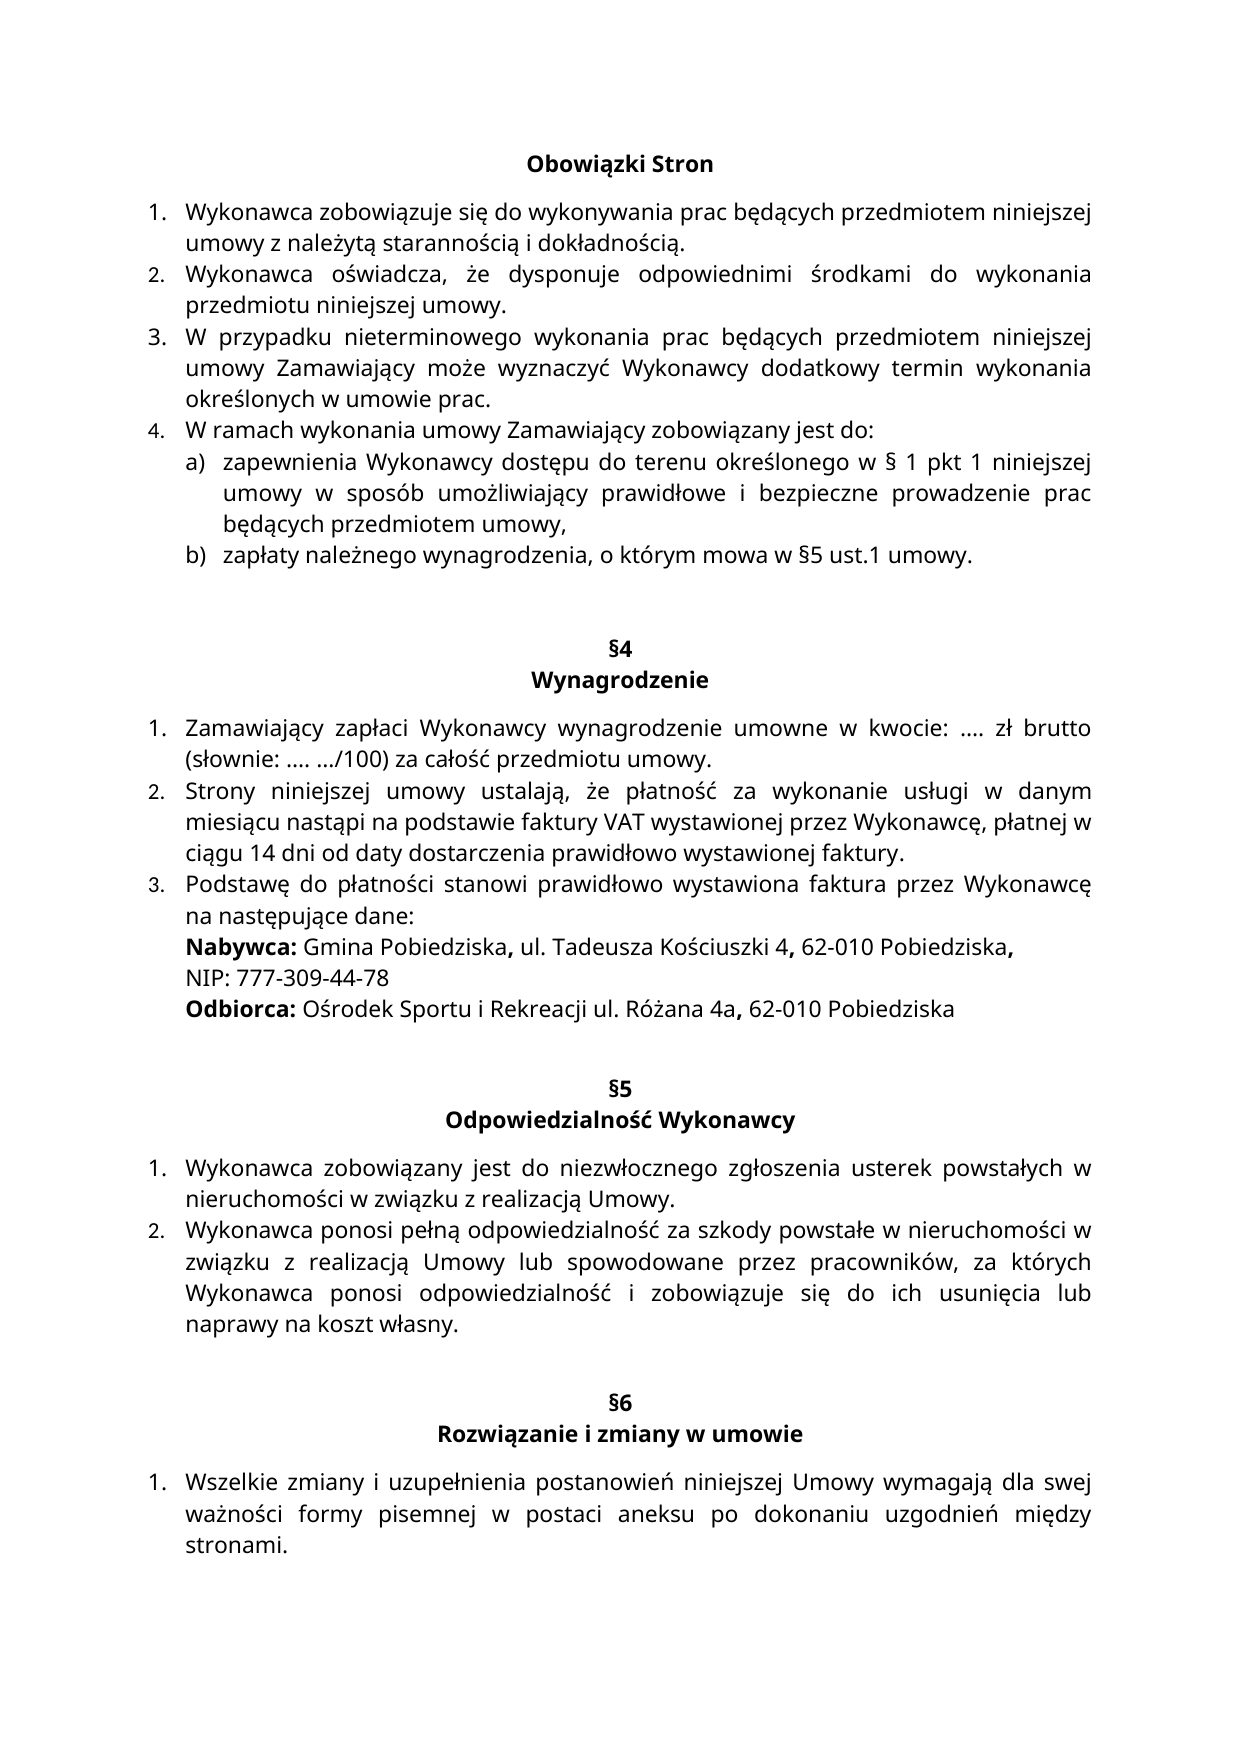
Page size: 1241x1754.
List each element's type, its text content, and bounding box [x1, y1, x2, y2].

text §6 [148, 1387, 1093, 1418]
list Podstawę do płatności stanowi prawidłowo wystawiona faktura przez Wykonawcę na następujące dane: [148, 868, 1093, 931]
list W przypadku nieterminowego wykonania prac będących przedmiotem niniejszej umowy Zamawiający może wyznaczyć Wykonawcy dodatkowy termin wykonania określonych w umowie prac. [148, 321, 1093, 414]
list Wszelkie zmiany i uzupełnienia postanowień niniejszej Umowy wymagają dla swej ważności formy pisemnej w postaci aneksu po dokonaniu uzgodnień między stronami. [148, 1466, 1093, 1560]
list Wykonawca zobowiązany jest do niezwłocznego zgłoszenia usterek powstałych w nieruchomości w związku z realizacją Umowy. [148, 1152, 1093, 1214]
list Wykonawca ponosi pełną odpowiedzialność za szkody powstałe w nieruchomości w związku z realizacją Umowy lub spowodowane przez pracowników, za których Wykonawca ponosi odpowiedzialność i zobowiązuje się do ich usunięcia lub naprawy na koszt własny. [148, 1214, 1093, 1339]
text Odpowiedzialność Wykonawcy [148, 1104, 1093, 1135]
list Wykonawca zobowiązuje się do wykonywania prac będących przedmiotem niniejszej umowy z należytą starannością i dokładnością. [148, 196, 1093, 258]
list zapłaty należnego wynagrodzenia, o którym mowa w §5 ust.1 umowy. [185, 539, 1093, 571]
text Wynagrodzenie [148, 664, 1093, 696]
text Odbiorca: Ośrodek Sportu i Rekreacji ul. Różana 4a, 62-010 Pobiedziska [185, 993, 1063, 1025]
text Rozwiązanie i zmiany w umowie [148, 1418, 1093, 1450]
text Obowiązki Stron [148, 148, 1093, 179]
list Zamawiający zapłaci Wykonawcy wynagrodzenie umowne w kwocie: …. zł brutto (słownie: …. …/100) za całość przedmiotu umowy. [148, 712, 1093, 775]
list Wykonawca oświadcza, że dysponuje odpowiednimi środkami do wykonania przedmiotu niniejszej umowy. [148, 258, 1093, 321]
text §5 [148, 1073, 1093, 1104]
list Strony niniejszej umowy ustalają, że płatność za wykonanie usługi w danym miesiącu nastąpi na podstawie faktury VAT wystawionej przez Wykonawcę, płatnej w ciągu 14 dni od daty dostarczenia prawidłowo wystawionej faktury. [148, 775, 1093, 868]
text Nabywca: Gmina Pobiedziska, ul. Tadeusza Kościuszki 4, 62-010 Pobiedziska, NIP: 777-309-44-78 [185, 931, 1063, 993]
list zapewnienia Wykonawcy dostępu do terenu określonego w § 1 pkt 1 niniejszej umowy w sposób umożliwiający prawidłowe i bezpieczne prowadzenie prac będących przedmiotem umowy, [185, 446, 1093, 539]
text §4 [148, 633, 1093, 664]
list W ramach wykonania umowy Zamawiający zobowiązany jest do: [148, 414, 1093, 446]
